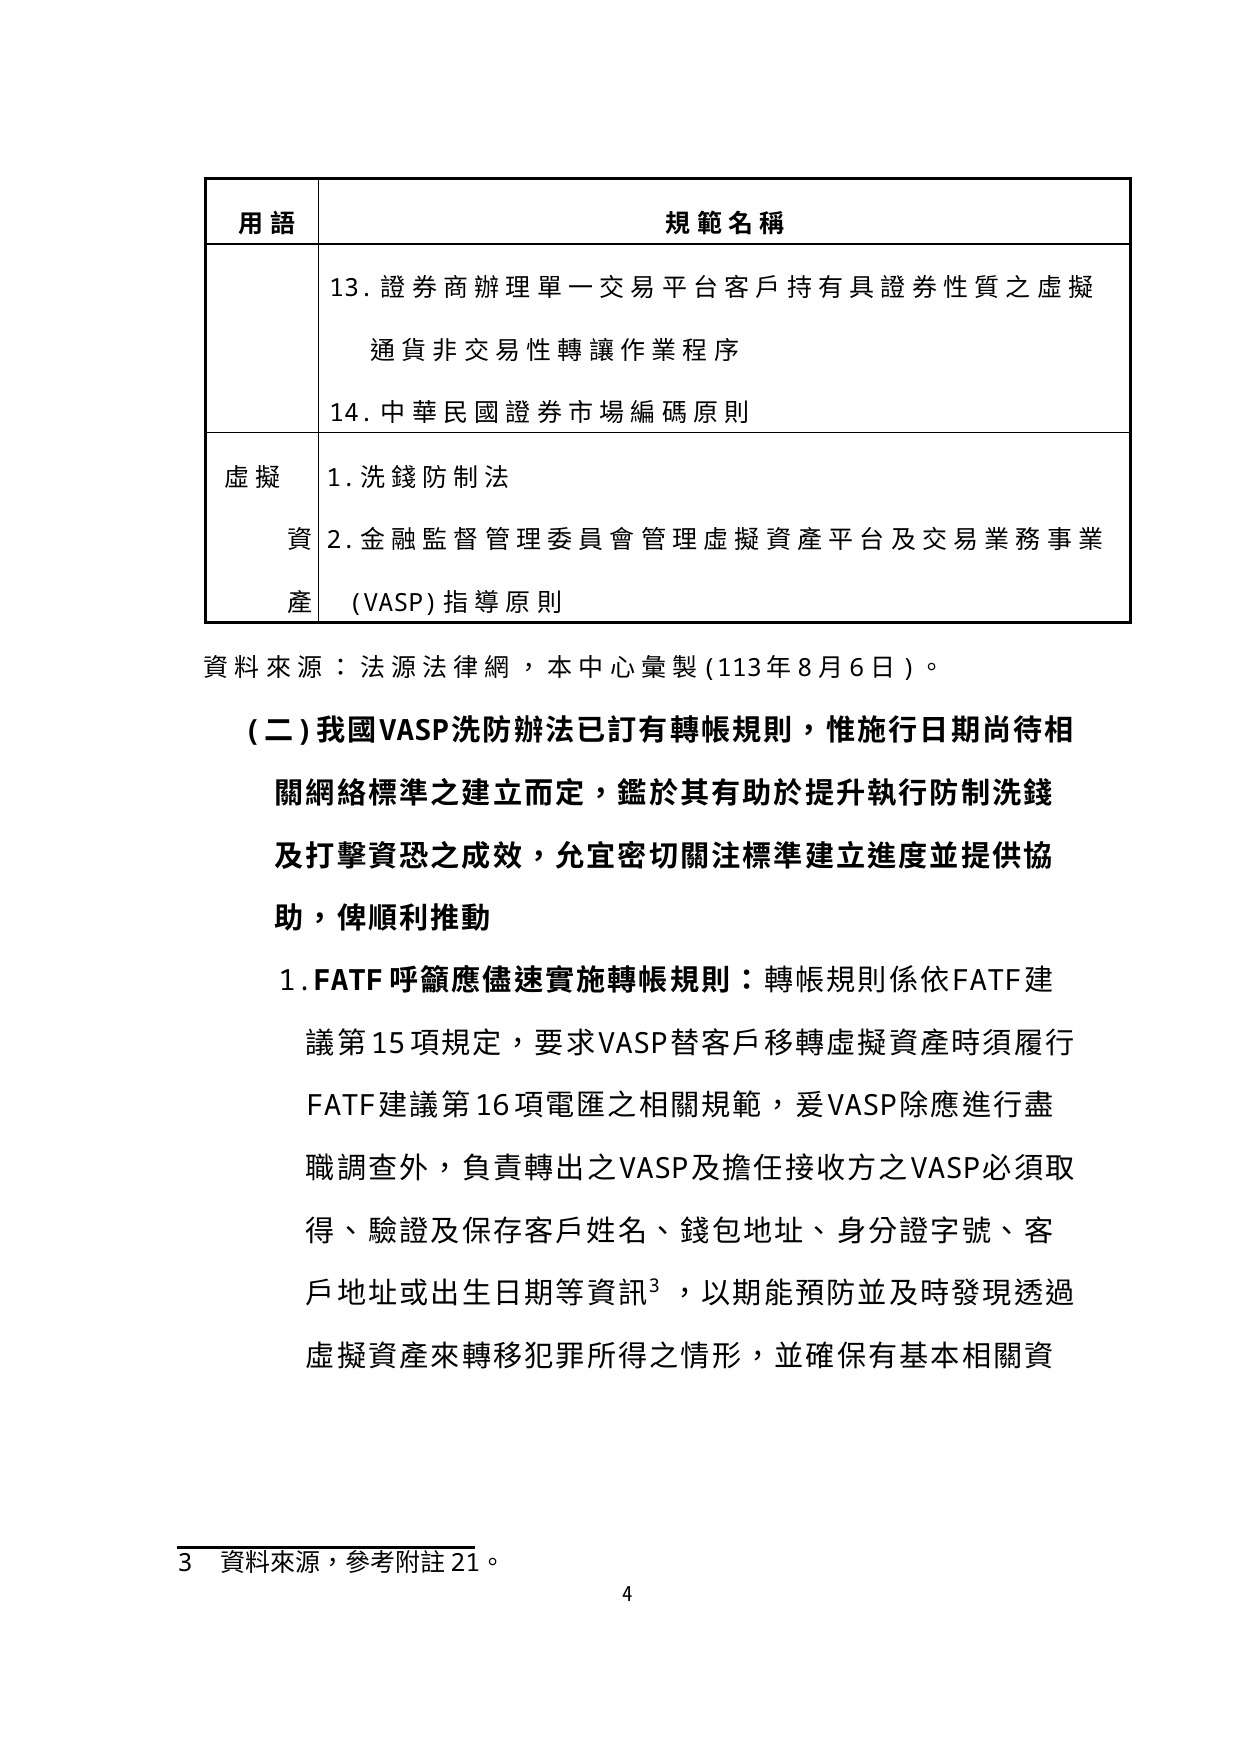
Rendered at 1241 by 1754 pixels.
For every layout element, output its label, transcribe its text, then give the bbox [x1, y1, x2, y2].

text 資料來源：法源法律網，本中心彙製(113年8月6日)。 [179, 624, 1075, 687]
table_cell 13.證券商辦理單一交易平台客戶持有具證券性質之虛擬通貨非交易性轉讓作業程序 14.中華民國證券市場編碼原則 [319, 245, 1129, 432]
table_header 規範名稱 [319, 180, 1129, 243]
table_cell 1.洗錢防制法 2.金融監督管理委員會管理虛擬資產平台及交易業務事業(VASP)指導原則 [319, 433, 1129, 621]
text (二)我國VASP洗防辦法已訂有轉帳規則，惟施行日期尚待相關網絡標準之建立而定，鑑於其有助於提升執行防制洗錢及打擊資恐之成效，允宜密切關注標準建立進度並提供協助，俾順利推動 [238, 687, 1075, 937]
table_header 用語 [207, 180, 318, 243]
text 資料來源，參考附註21。 [177, 1548, 1078, 1577]
text 1.FATF呼籲應儘速實施轉帳規則：轉帳規則係依FATF建議第15項規定，要求VASP替客戶移轉虛擬資產時須履行FATF建議第16項電匯之相關規範，爰VASP除應進行盡職調查外，負責轉出之VASP及擔任接收方之VASP必須取得、驗證及保存客戶姓名、錢包地址、身分證字號、客戶地址或出生日期等資訊，以期能預防並及時發現透過虛擬資產來轉移犯罪所得之情形，並確保有基本相關資 [268, 937, 1075, 1374]
table_cell 虛擬資產 [207, 433, 318, 621]
table_cell [207, 245, 318, 432]
